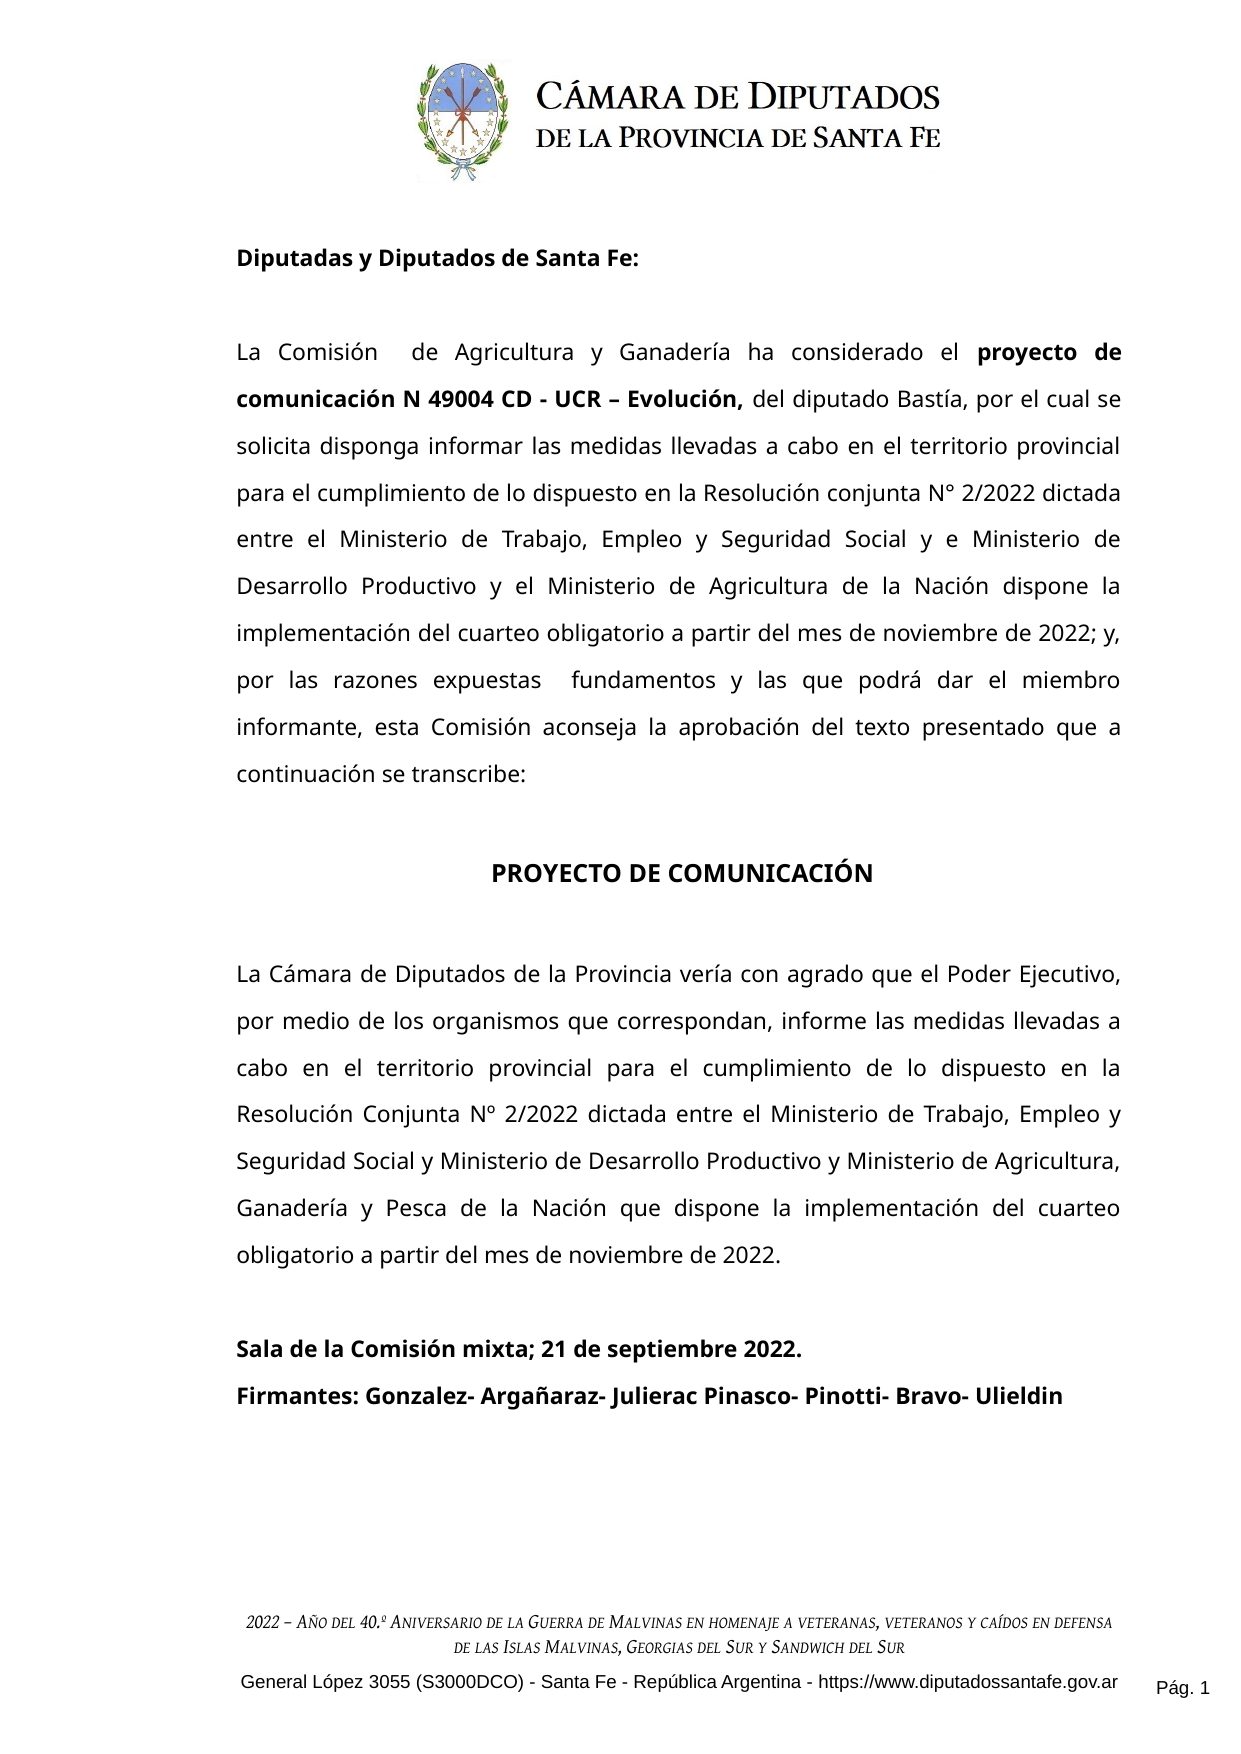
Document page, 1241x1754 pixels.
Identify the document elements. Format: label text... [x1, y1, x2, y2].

text Firmantes: Gonzalez- Argañaraz- Julierac Pinasco- Pinotti- Bravo- Ulieldin [236, 1380, 1122, 1411]
text La Cámara de Diputados de la Provincia vería con agrado que el Poder Ejecutivo, por medio de los organismos que correspondan, informe las medidas llevadas a cabo en el territorio provincial para el cumplimiento de lo dispuesto en la Resolución Conjunta Nº 2/2022 dictada entre el Ministerio de Trabajo, Empleo y Seguridad Social y Ministerio de Desarrollo Productivo y Ministerio de Agricultura, Ganadería y Pesca de la Nación que dispone la implementación del cuarteo obligatorio a partir del mes de noviembre de 2022. [236, 958, 1122, 1270]
text PROYECTO DE COMUNICACIÓN [236, 856, 1122, 890]
text Sala de la Comisión mixta; 21 de septiembre 2022. [236, 1333, 1122, 1364]
picture [413, 59, 945, 183]
text Diputadas y Diputados de Santa Fe: [236, 242, 1122, 273]
text La Comisión de Agricultura y Ganadería ha considerado el proyecto de comunicación N 49004 CD - UCR – Evolución, del diputado Bastía, por el cual se solicita disponga informar las medidas llevadas a cabo en el territorio provincial para el cumplimiento de lo dispuesto en la Resolución conjunta N° 2/2022 dictada entre el Ministerio de Trabajo, Empleo y Seguridad Social y e Ministerio de Desarrollo Productivo y el Ministerio de Agricultura de la Nación dispone la implementación del cuarteo obligatorio a partir del mes de noviembre de 2022; y, por las razones expuestas fundamentos y las que podrá dar el miembro informante, esta Comisión aconseja la aprobación del texto presentado que a continuación se transcribe: [236, 336, 1122, 789]
